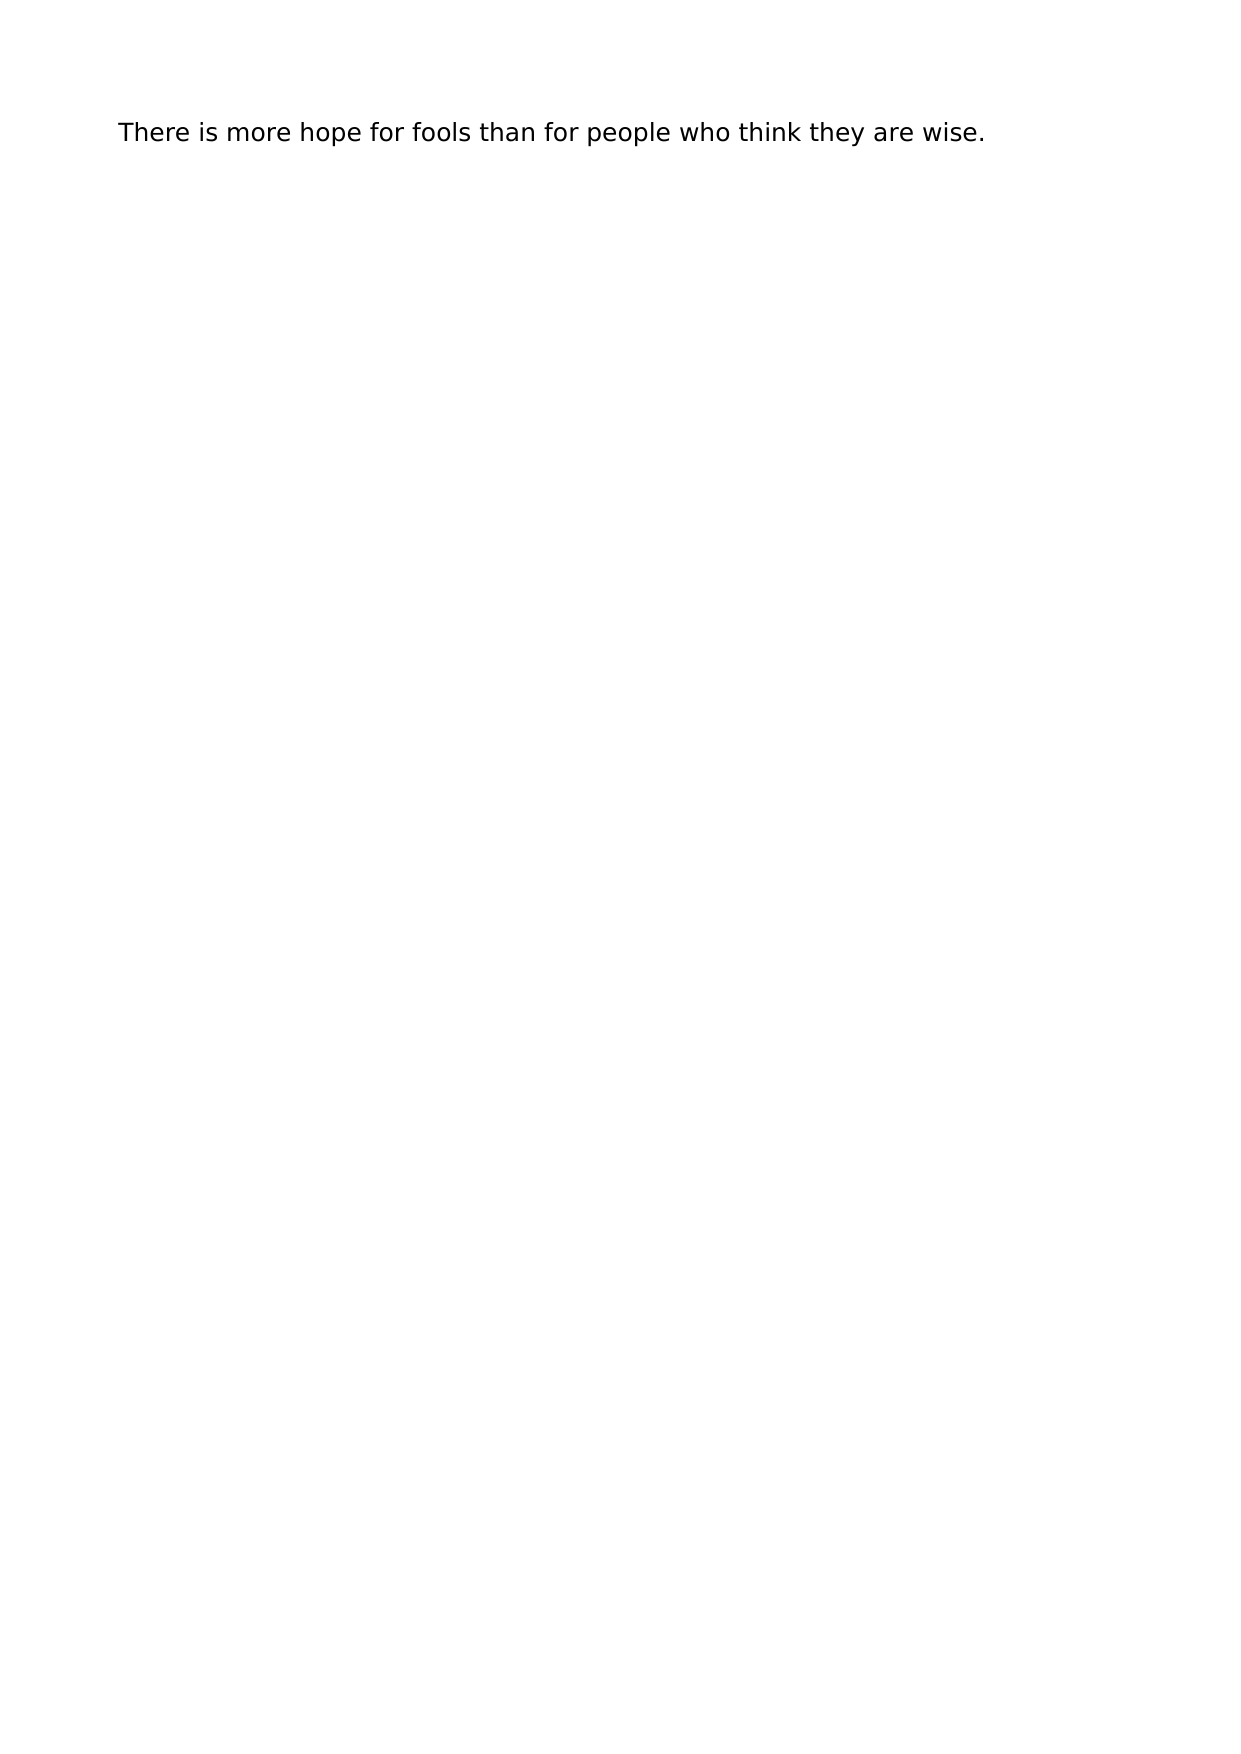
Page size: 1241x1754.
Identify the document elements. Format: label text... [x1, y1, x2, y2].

text There is more hope for fools than for people who think they are wise. [118, 118, 1122, 147]
